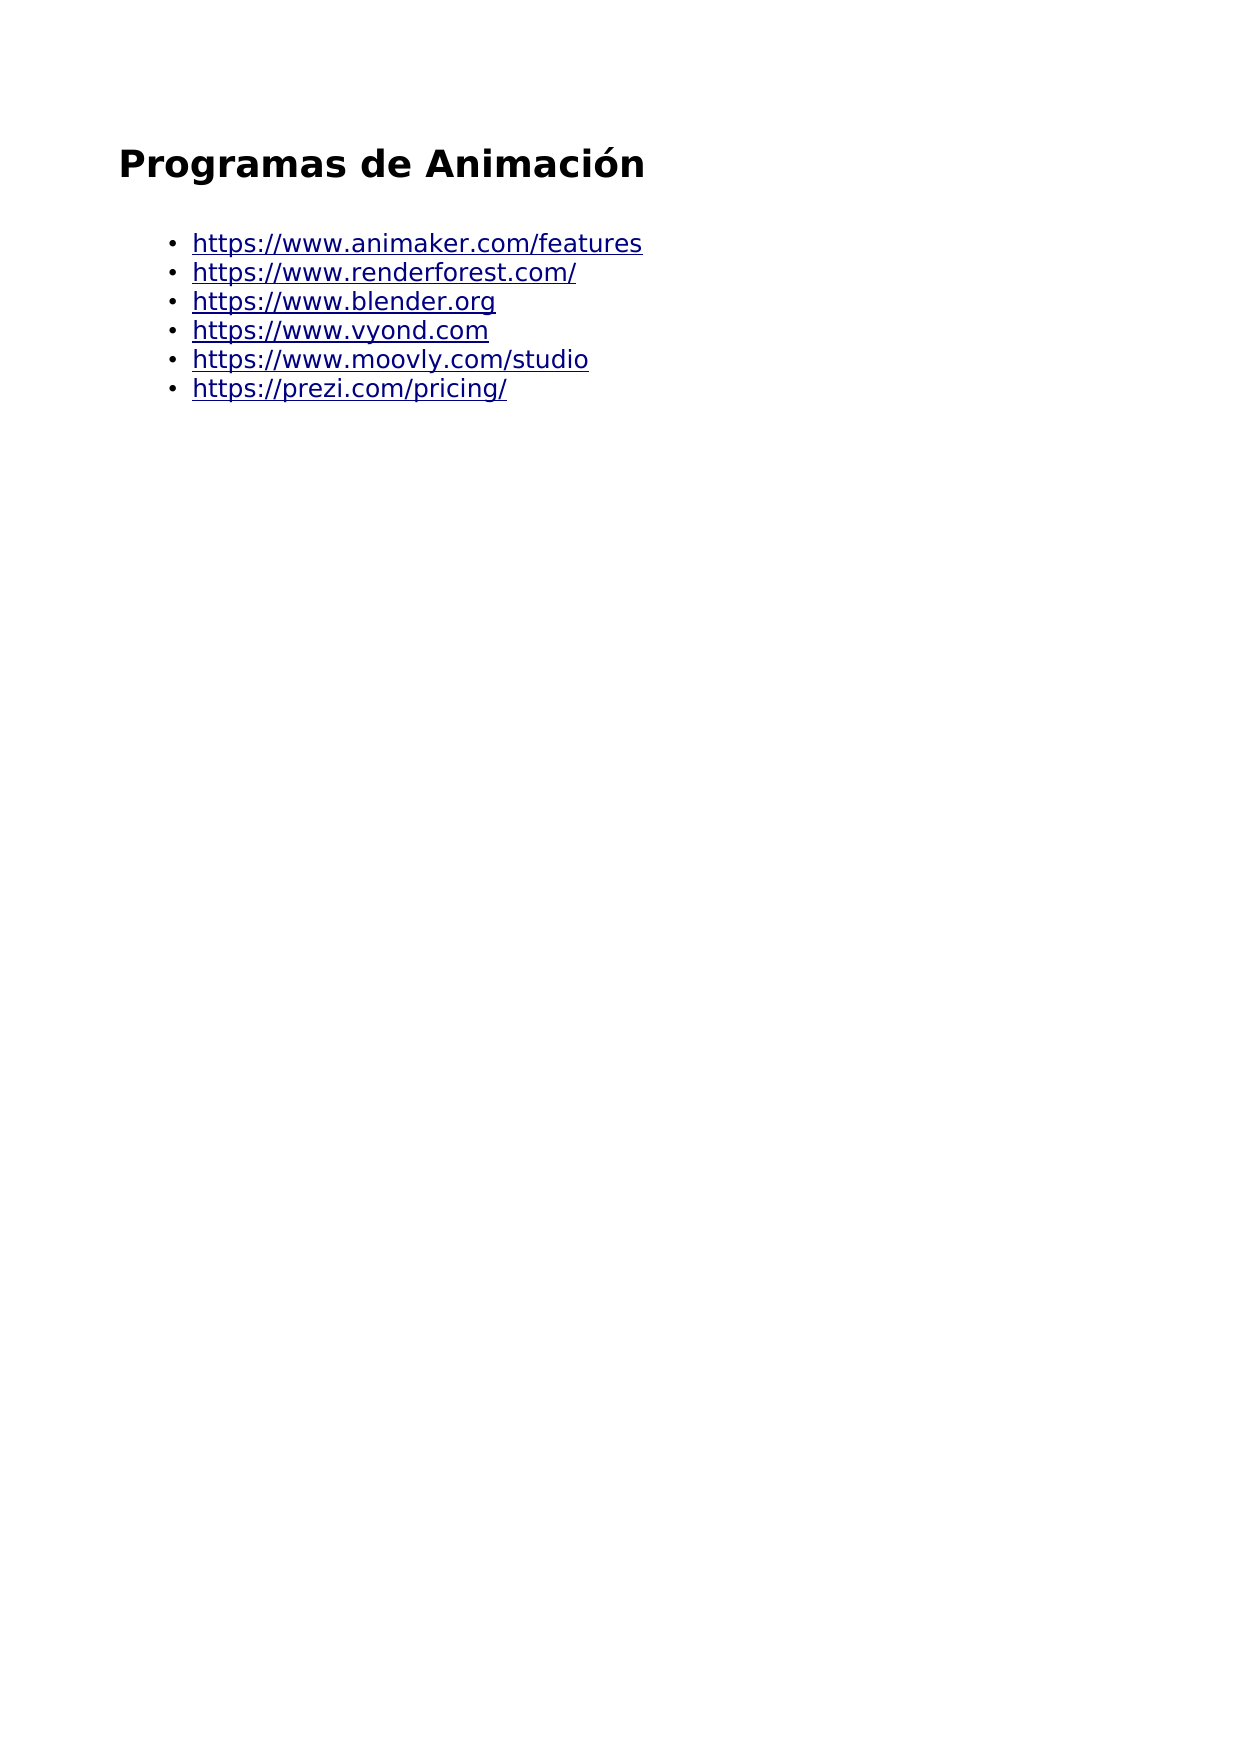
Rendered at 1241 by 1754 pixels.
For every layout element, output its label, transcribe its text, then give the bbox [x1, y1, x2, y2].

list https://www.moovly.com/studio [177, 345, 1122, 374]
list https://www.renderforest.com/ [177, 258, 1122, 287]
list https://www.animaker.com/features [177, 229, 1122, 258]
list https://www.vyond.com [177, 316, 1122, 345]
list https://www.blender.org [177, 287, 1122, 316]
list https://prezi.com/pricing/ [177, 374, 1122, 404]
subtitle Programas de Animación [118, 143, 1122, 187]
